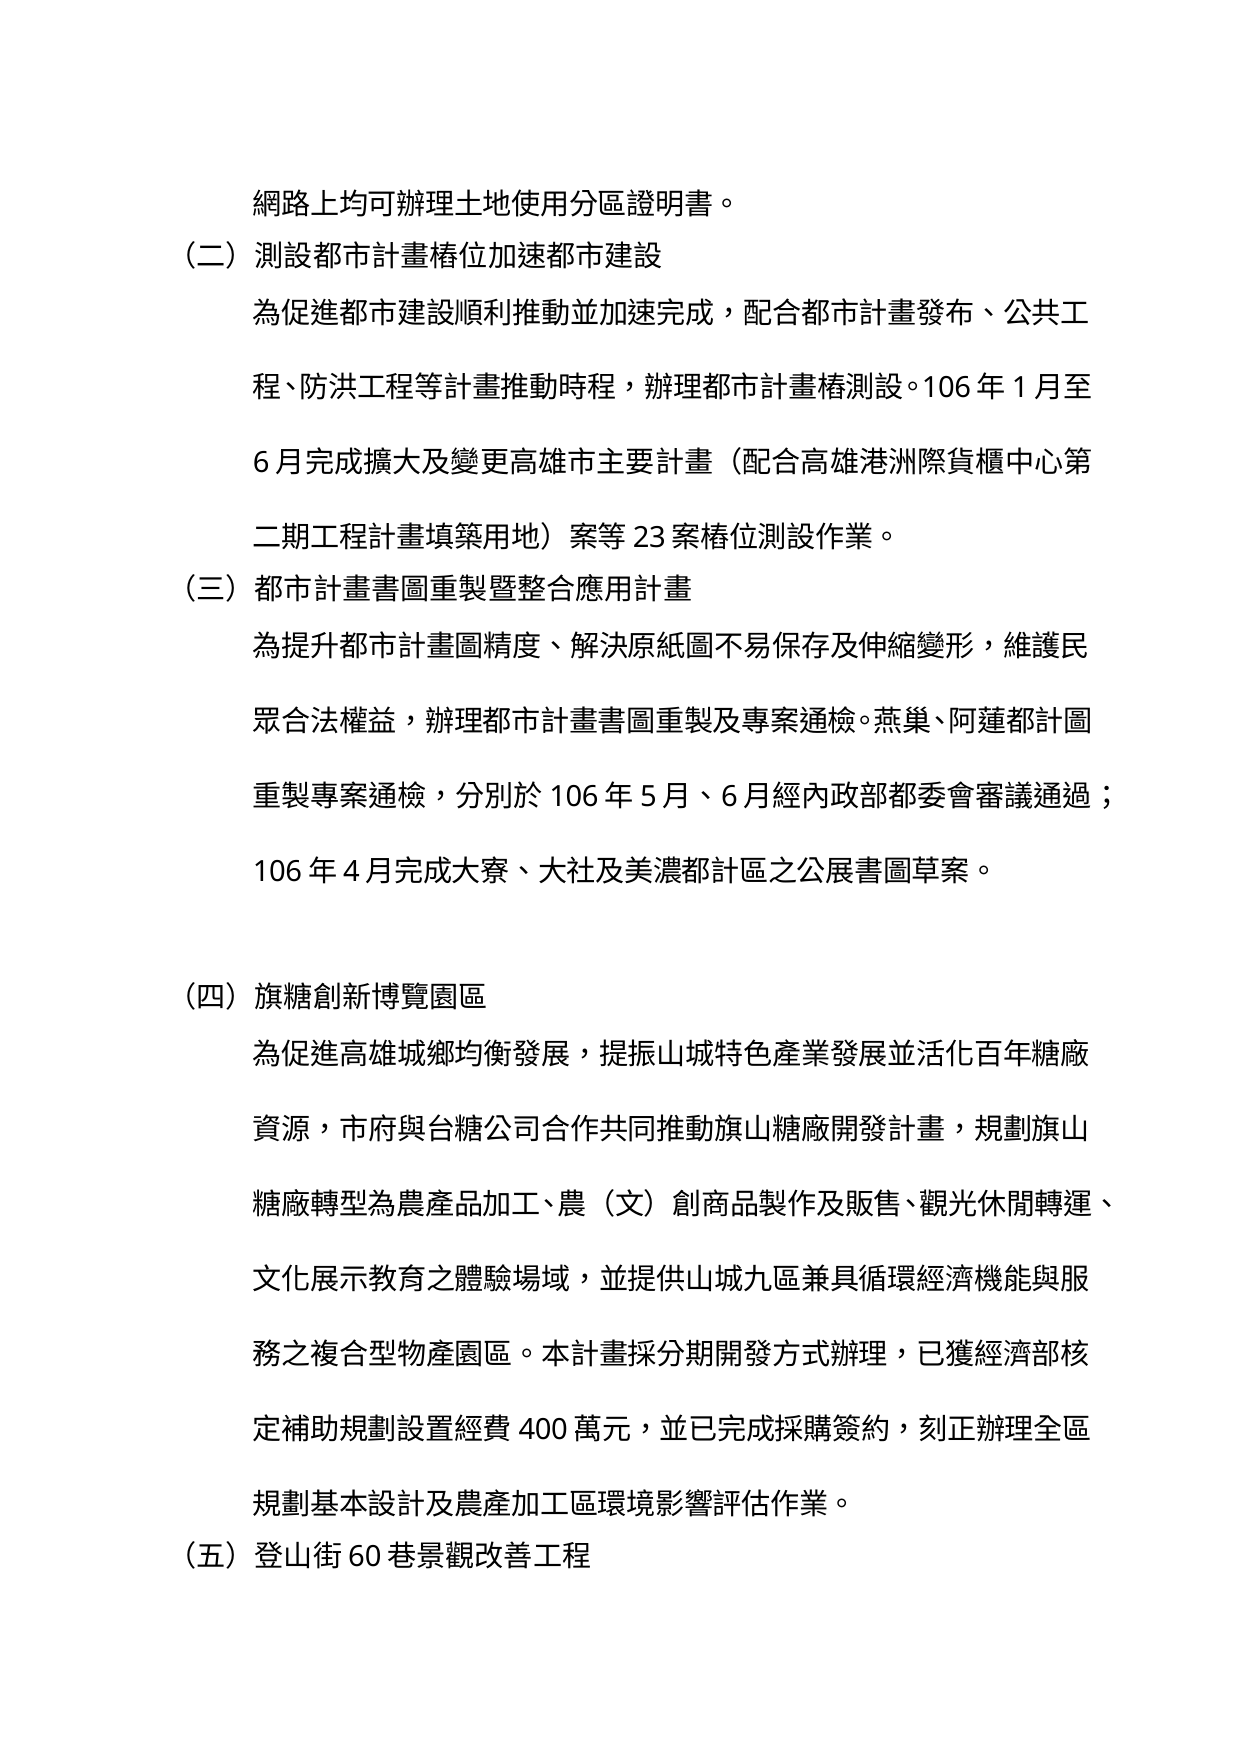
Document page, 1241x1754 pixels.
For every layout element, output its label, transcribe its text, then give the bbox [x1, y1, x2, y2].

text （四）旗糖創新博覽園區 [148, 981, 1092, 1014]
text （五）登山街60巷景觀改善工程 [148, 1539, 1092, 1573]
text 網路上均可辦理土地使用分區證明書。 [253, 164, 1092, 239]
text 為促進都市建設順利推動並加速完成，配合都市計畫發布、公共工程、防洪工程等計畫推動時程，辦理都市計畫樁測設。106年1月至6月完成擴大及變更高雄市主要計畫（配合高雄港洲際貨櫃中心第二期工程計畫填築用地）案等23案樁位測設作業。 [253, 273, 1092, 573]
text 為促進高雄城鄉均衡發展，提振山城特色產業發展並活化百年糖廠資源，市府與台糖公司合作共同推動旗山糖廠開發計畫，規劃旗山糖廠轉型為農產品加工、農（文）創商品製作及販售、觀光休閒轉運、文化展示教育之體驗場域，並提供山城九區兼具循環經濟機能與服務之複合型物產園區。本計畫採分期開發方式辦理，已獲經濟部核定補助規劃設置經費400萬元，並已完成採購簽約，刻正辦理全區規劃基本設計及農產加工區環境影響評估作業。 [253, 1014, 1092, 1539]
text （三）都市計畫書圖重製暨整合應用計畫 [148, 573, 1092, 606]
text （二）測設都市計畫樁位加速都市建設 [148, 239, 1092, 273]
text 為提升都市計畫圖精度、解決原紙圖不易保存及伸縮變形，維護民眾合法權益，辦理都市計畫書圖重製及專案通檢。燕巢、阿蓮都計圖重製專案通檢，分別於106年5月、6月經內政部都委會審議通過；106年4月完成大寮、大社及美濃都計區之公展書圖草案。 [253, 606, 1092, 906]
